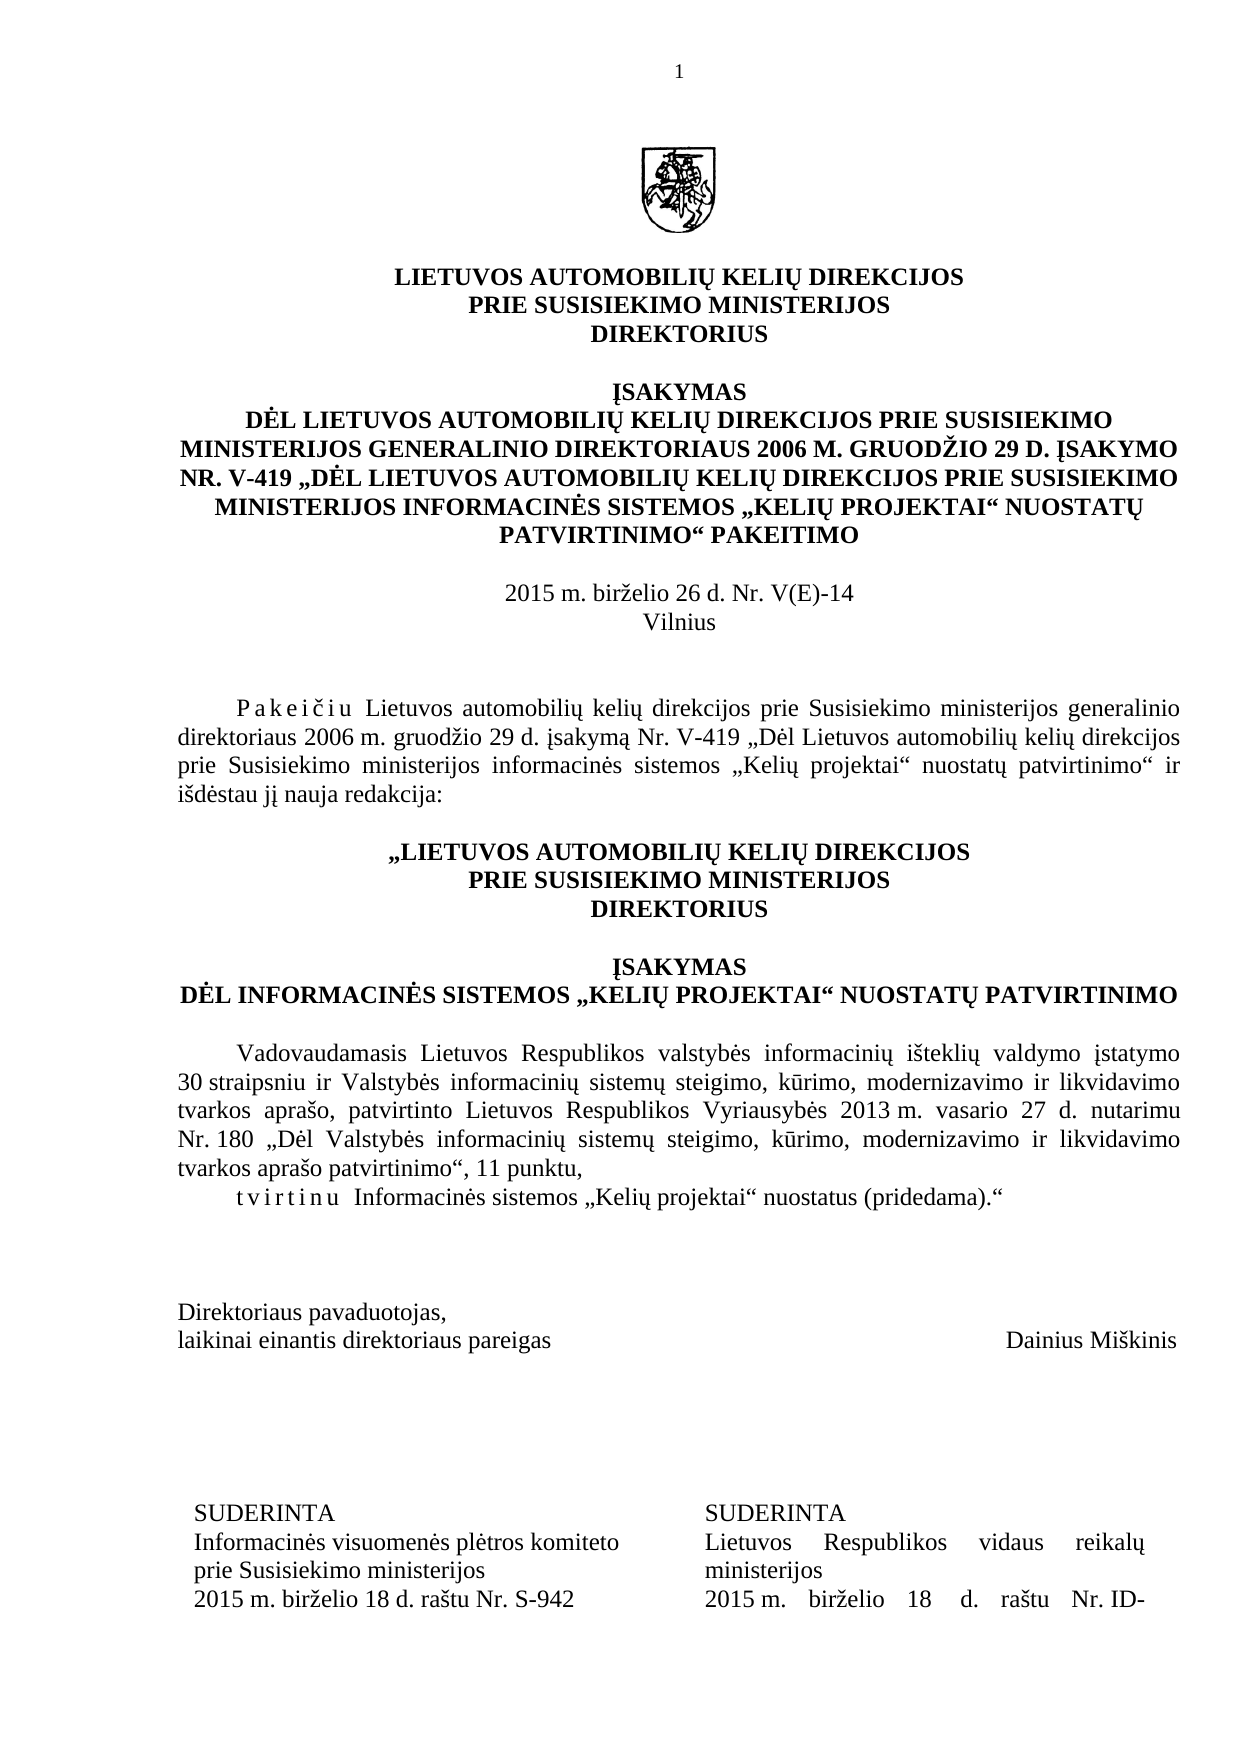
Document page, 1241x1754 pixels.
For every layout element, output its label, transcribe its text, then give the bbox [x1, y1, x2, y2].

text Vilnius [177, 607, 1181, 635]
text DIREKTORIUS [177, 894, 1181, 923]
table_header SUDERINTA Informacinės visuomenės plėtros komiteto prie Susisiekimo ministerijos 2015 m. birželio 18 d. raštu Nr. S-942 [183, 1498, 693, 1613]
text PRIE SUSISIEKIMO MINISTERIJOS [177, 865, 1181, 894]
text DIREKTORIUS [177, 319, 1181, 348]
table_header SUDERINTA Lietuvos Respublikos vidaus reikalų ministerijos 2015 m. birželio 18 d. raštu Nr. ID- [693, 1498, 1156, 1613]
text Direktoriaus pavaduotojas, [177, 1297, 1181, 1325]
text ĮSAKYMAS [177, 952, 1181, 980]
text 2015 m. birželio 26 d. Nr. V(E)-14 [177, 578, 1181, 607]
text laikinai einantis direktoriaus pareigas Dainius Miškinis [177, 1325, 1181, 1354]
text Vadovaudamasis Lietuvos Respublikos valstybės informacinių išteklių valdymo įstatymo 30 straipsniu ir Valstybės informacinių sistemų steigimo, kūrimo, modernizavimo ir likvidavimo tvarkos aprašo, patvirtinto Lietuvos Respublikos Vyriausybės 2013 m. vasario 27 d. nutarimu Nr. 180 „Dėl Valstybės informacinių sistemų steigimo, kūrimo, modernizavimo ir likvidavimo tvarkos aprašo patvirtinimo“, 11 punktu, [177, 1038, 1181, 1182]
text ĮSAKYMAS [177, 377, 1181, 405]
text „LIETUVOS AUTOMOBILIŲ KELIŲ DIREKCIJOS [177, 837, 1181, 865]
text Pakeičiu Lietuvos automobilių kelių direkcijos prie Susisiekimo ministerijos generalinio direktoriaus 2006 m. gruodžio 29 d. įsakymą Nr. V-419 „Dėl Lietuvos automobilių kelių direkcijos prie Susisiekimo ministerijos informacinės sistemos „Kelių projektai“ nuostatų patvirtinimo“ ir išdėstau jį nauja redakcija: [177, 693, 1181, 808]
text DĖL INFORMACINĖS SISTEMOS „KELIŲ PROJEKTAI“ NUOSTATŲ PATVIRTINIMO [177, 980, 1181, 1009]
text LIETUVOS AUTOMOBILIŲ KELIŲ DIREKCIJOS [177, 262, 1181, 290]
text tvirtinu Informacinės sistemos „Kelių projektai“ nuostatus (pridedama).“ [177, 1182, 1181, 1210]
text DĖL LIETUVOS AUTOMOBILIŲ KELIŲ DIREKCIJOS PRIE SUSISIEKIMO MINISTERIJOS GENERALINIO DIREKTORIAUS 2006 M. GRUODŽIO 29 D. ĮSAKYMO NR. V-419 „DĖL LIETUVOS AUTOMOBILIŲ KELIŲ DIREKCIJOS PRIE SUSISIEKIMO MINISTERIJOS INFORMACINĖS SISTEMOS „KELIŲ PROJEKTAI“ NUOSTATŲ PATVIRTINIMO“ PAKEITIMO [177, 405, 1181, 549]
text PRIE SUSISIEKIMO MINISTERIJOS [177, 290, 1181, 319]
